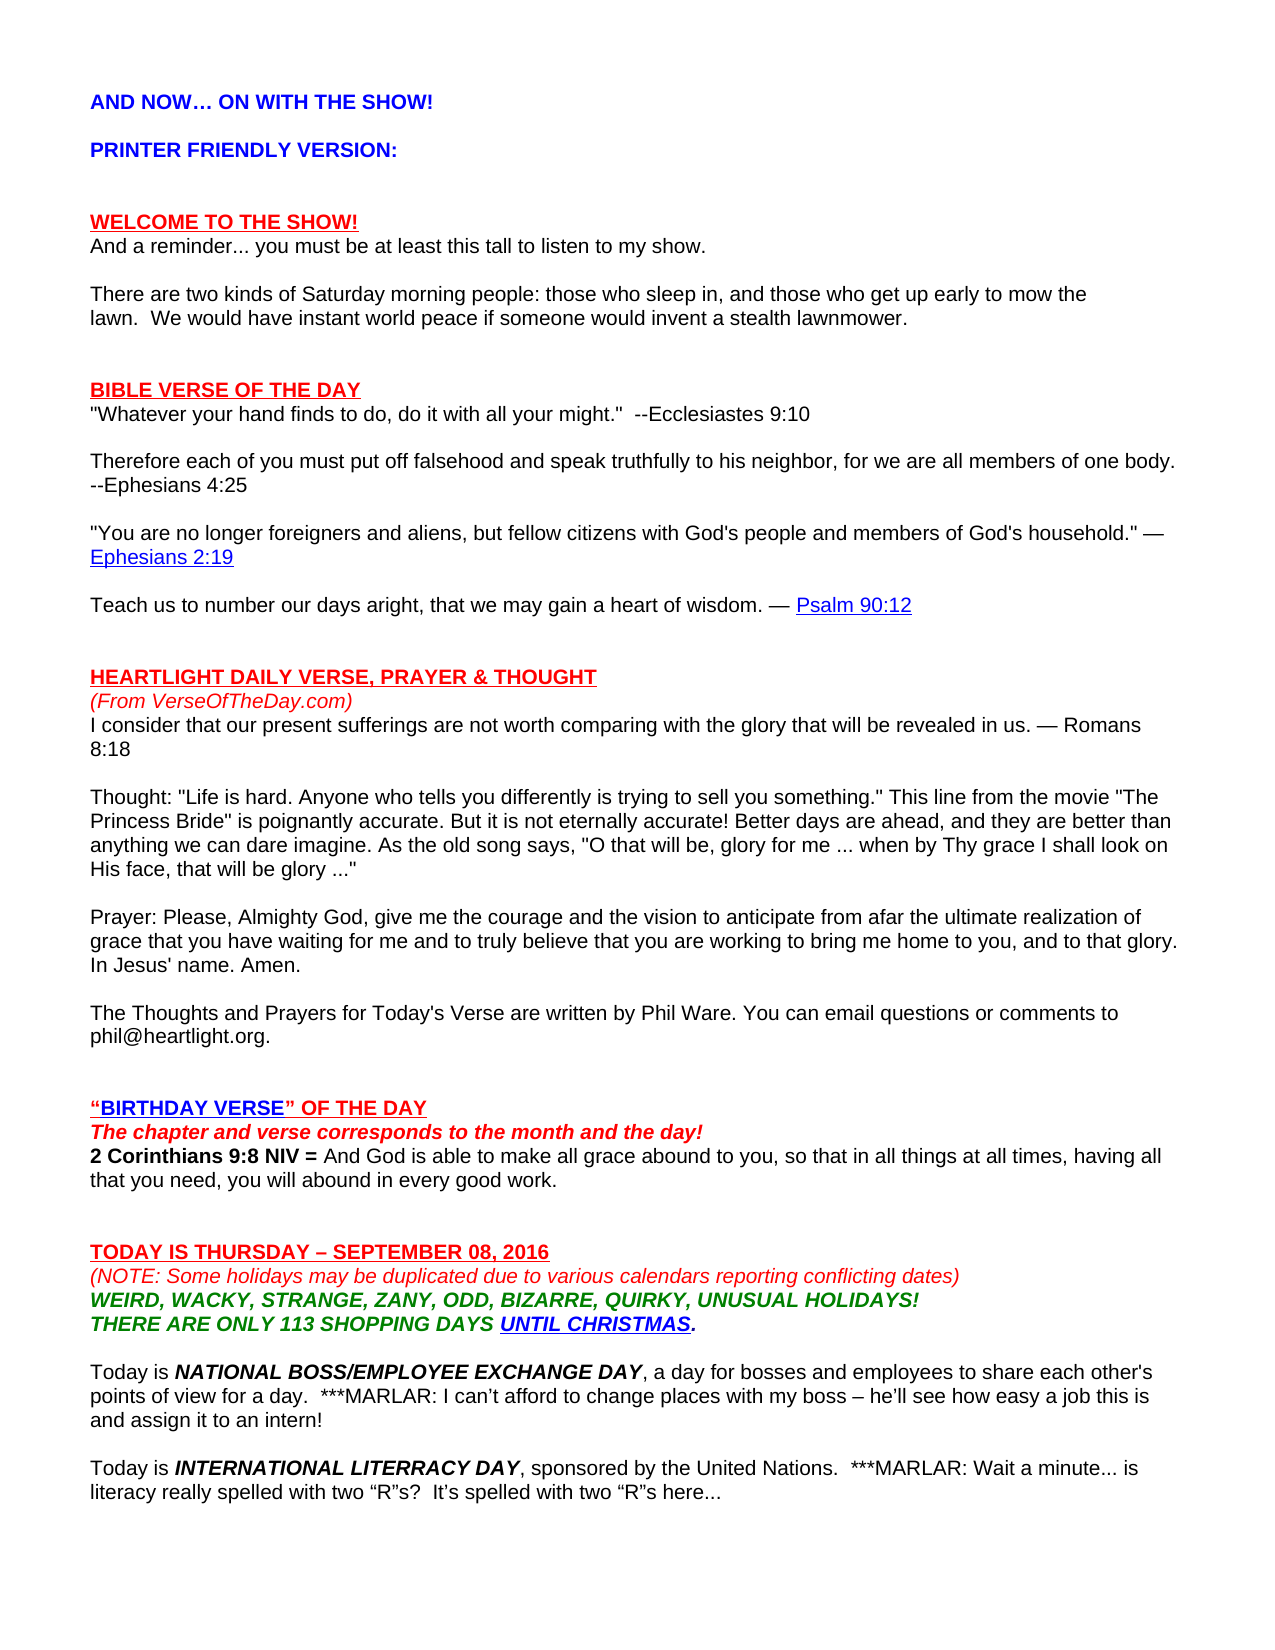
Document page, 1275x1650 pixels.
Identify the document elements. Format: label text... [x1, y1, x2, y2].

text And a reminder... you must be at least this tall to listen to my show. [90, 234, 1185, 258]
text "Whatever your hand finds to do, do it with all your might." --Ecclesiastes 9:10 [90, 401, 1185, 425]
text There are two kinds of Saturday morning people: those who sleep in, and those who get up early to mow the lawn. We would have instant world peace if someone would invent a stealth lawnmower. [90, 282, 1185, 329]
text HEARTLIGHT DAILY VERSE, PRAYER & THOUGHT [90, 665, 1185, 689]
text (NOTE: Some holidays may be duplicated due to various calendars reporting conflicting dates) WEIRD, WACKY, STRANGE, ZANY, ODD, BIZARRE, QUIRKY, UNUSUAL HOLIDAYS! THERE ARE ONLY 113 SHOPPING DAYS UNTIL CHRISTMAS. [90, 1264, 1185, 1336]
text “BIRTHDAY VERSE” OF THE DAY [90, 1096, 1185, 1120]
text TODAY IS THURSDAY – SEPTEMBER 08, 2016 [90, 1240, 1185, 1264]
text Therefore each of you must put off falsehood and speak truthfully to his neighbor, for we are all members of one body. --Ephesians 4:25 [90, 449, 1185, 497]
text PRINTER FRIENDLY VERSION: [90, 138, 1185, 162]
text The Thoughts and Prayers for Today's Verse are written by Phil Ware. You can email questions or comments to phil@heartlight.org. [90, 1000, 1185, 1048]
text 2 Corinthians 9:8 NIV = And God is able to make all grace abound to you, so that in all things at all times, having all that you need, you will abound in every good work. [90, 1144, 1185, 1192]
text AND NOW… ON WITH THE SHOW! [90, 90, 1185, 114]
text The chapter and verse corresponds to the month and the day! [90, 1120, 1185, 1144]
list Today is INTERNATIONAL LITERRACY DAY, sponsored by the United Nations. ***MARLAR: Wait a minute... is literacy really spelled with two “R”s? It’s spelled with two “R”s here... [90, 1456, 1185, 1503]
text Prayer: Please, Almighty God, give me the courage and the vision to anticipate from afar the ultimate realization of grace that you have waiting for me and to truly believe that you are working to bring me home to you, and to that glory. In Jesus' name. Amen. [90, 904, 1185, 976]
text I consider that our present sufferings are not worth comparing with the glory that will be revealed in us. — Romans 8:18 [90, 713, 1185, 761]
text WELCOME TO THE SHOW! [90, 210, 1185, 234]
text BIBLE VERSE OF THE DAY [90, 377, 1185, 401]
text (From VerseOfTheDay.com) [90, 689, 1185, 713]
text Thought: "Life is hard. Anyone who tells you differently is trying to sell you something." This line from the movie "The Princess Bride" is poignantly accurate. But it is not eternally accurate! Better days are ahead, and they are better than anything we can dare imagine. As the old song says, "O that will be, glory for me ... when by Thy grace I shall look on His face, that will be glory ..." [90, 785, 1185, 881]
list Today is NATIONAL BOSS/EMPLOYEE EXCHANGE DAY, a day for bosses and employees to share each other's points of view for a day. ***MARLAR: I can’t afford to change places with my boss – he’ll see how easy a job this is and assign it to an intern! [90, 1360, 1185, 1432]
text Teach us to number our days aright, that we may gain a heart of wisdom. — Psalm 90:12 [90, 593, 1185, 617]
text "You are no longer foreigners and aliens, but fellow citizens with God's people and members of God's household." — Ephesians 2:19 [90, 521, 1185, 569]
